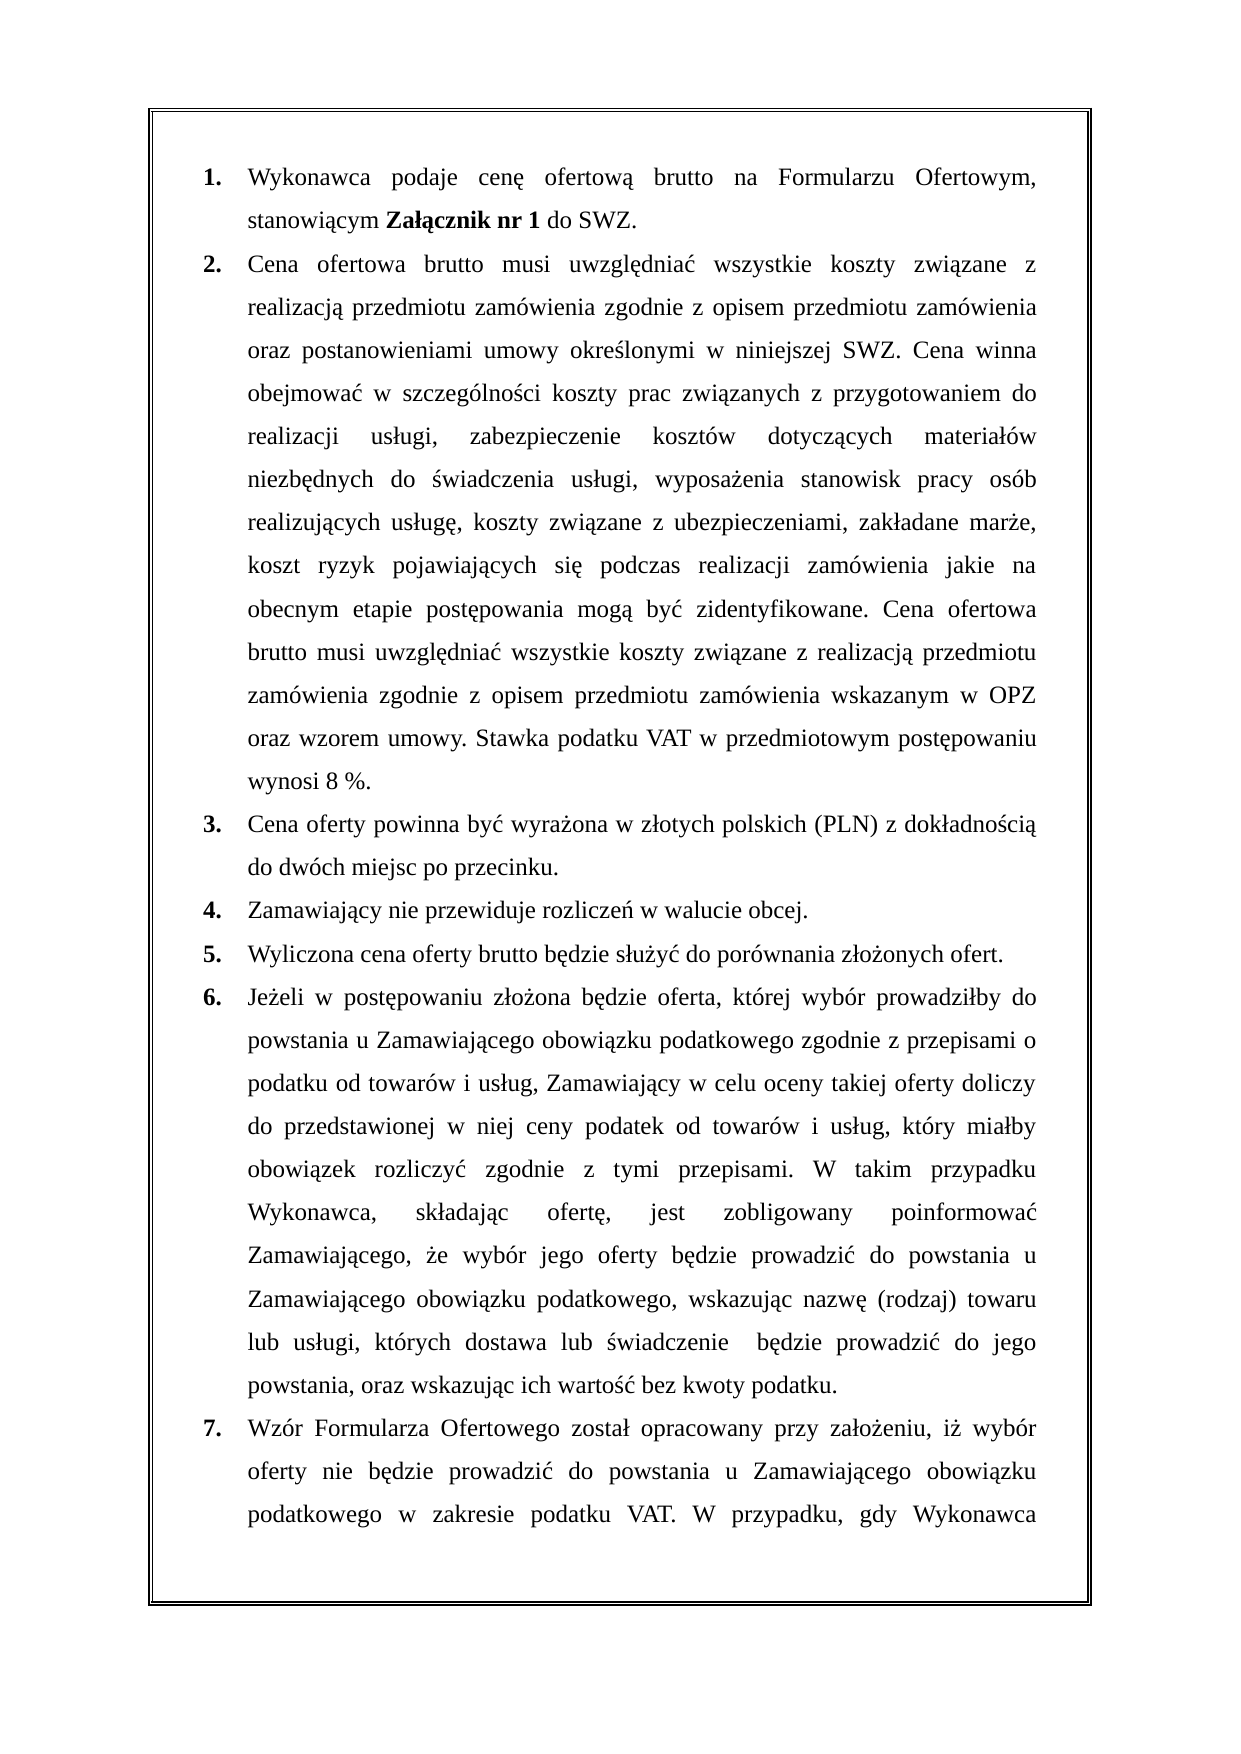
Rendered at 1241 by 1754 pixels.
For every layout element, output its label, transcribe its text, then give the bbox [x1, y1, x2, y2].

text 5. Wyliczona cena oferty brutto będzie służyć do porównania złożonych ofert. [203, 939, 1037, 967]
text 7. Wzór Formularza Ofertowego został opracowany przy założeniu, iż wybór oferty nie będzie prowadzić do powstania u Zamawiającego obowiązku podatkowego w zakresie podatku VAT. W przypadku, gdy Wykonawca [203, 1413, 1037, 1528]
text 3. Cena oferty powinna być wyrażona w złotych polskich (PLN) z dokładnością do dwóch miejsc po przecinku. [203, 809, 1037, 881]
text 4. Zamawiający nie przewiduje rozliczeń w walucie obcej. [203, 896, 1037, 924]
text 2. Cena ofertowa brutto musi uwzględniać wszystkie koszty związane z realizacją przedmiotu zamówienia zgodnie z opisem przedmiotu zamówienia oraz postanowieniami umowy określonymi w niniejszej SWZ. Cena winna obejmować w szczególności koszty prac związanych z przygotowaniem do realizacji usługi, zabezpieczenie kosztów dotyczących materiałów niezbędnych do świadczenia usługi, wyposażenia stanowisk pracy osób realizujących usługę, koszty związane z ubezpieczeniami, zakładane marże, koszt ryzyk pojawiających się podczas realizacji zamówienia jakie na obecnym etapie postępowania mogą być zidentyfikowane. Cena ofertowa brutto musi uwzględniać wszystkie koszty związane z realizacją przedmiotu zamówienia zgodnie z opisem przedmiotu zamówienia wskazanym w OPZ oraz wzorem umowy. Stawka podatku VAT w przedmiotowym postępowaniu wynosi 8 %. [203, 249, 1037, 795]
text 6. Jeżeli w postępowaniu złożona będzie oferta, której wybór prowadziłby do powstania u Zamawiającego obowiązku podatkowego zgodnie z przepisami o podatku od towarów i usług, Zamawiający w celu oceny takiej oferty doliczy do przedstawionej w niej ceny podatek od towarów i usług, który miałby obowiązek rozliczyć zgodnie z tymi przepisami. W takim przypadku Wykonawca, składając ofertę, jest zobligowany poinformować Zamawiającego, że wybór jego oferty będzie prowadzić do powstania u Zamawiającego obowiązku podatkowego, wskazując nazwę (rodzaj) towaru lub usługi, których dostawa lub świadczenie będzie prowadzić do jego powstania, oraz wskazując ich wartość bez kwoty podatku. [203, 982, 1037, 1399]
text 1. Wykonawca podaje cenę ofertową brutto na Formularzu Ofertowym, stanowiącym Załącznik nr 1 do SWZ. [203, 162, 1037, 234]
